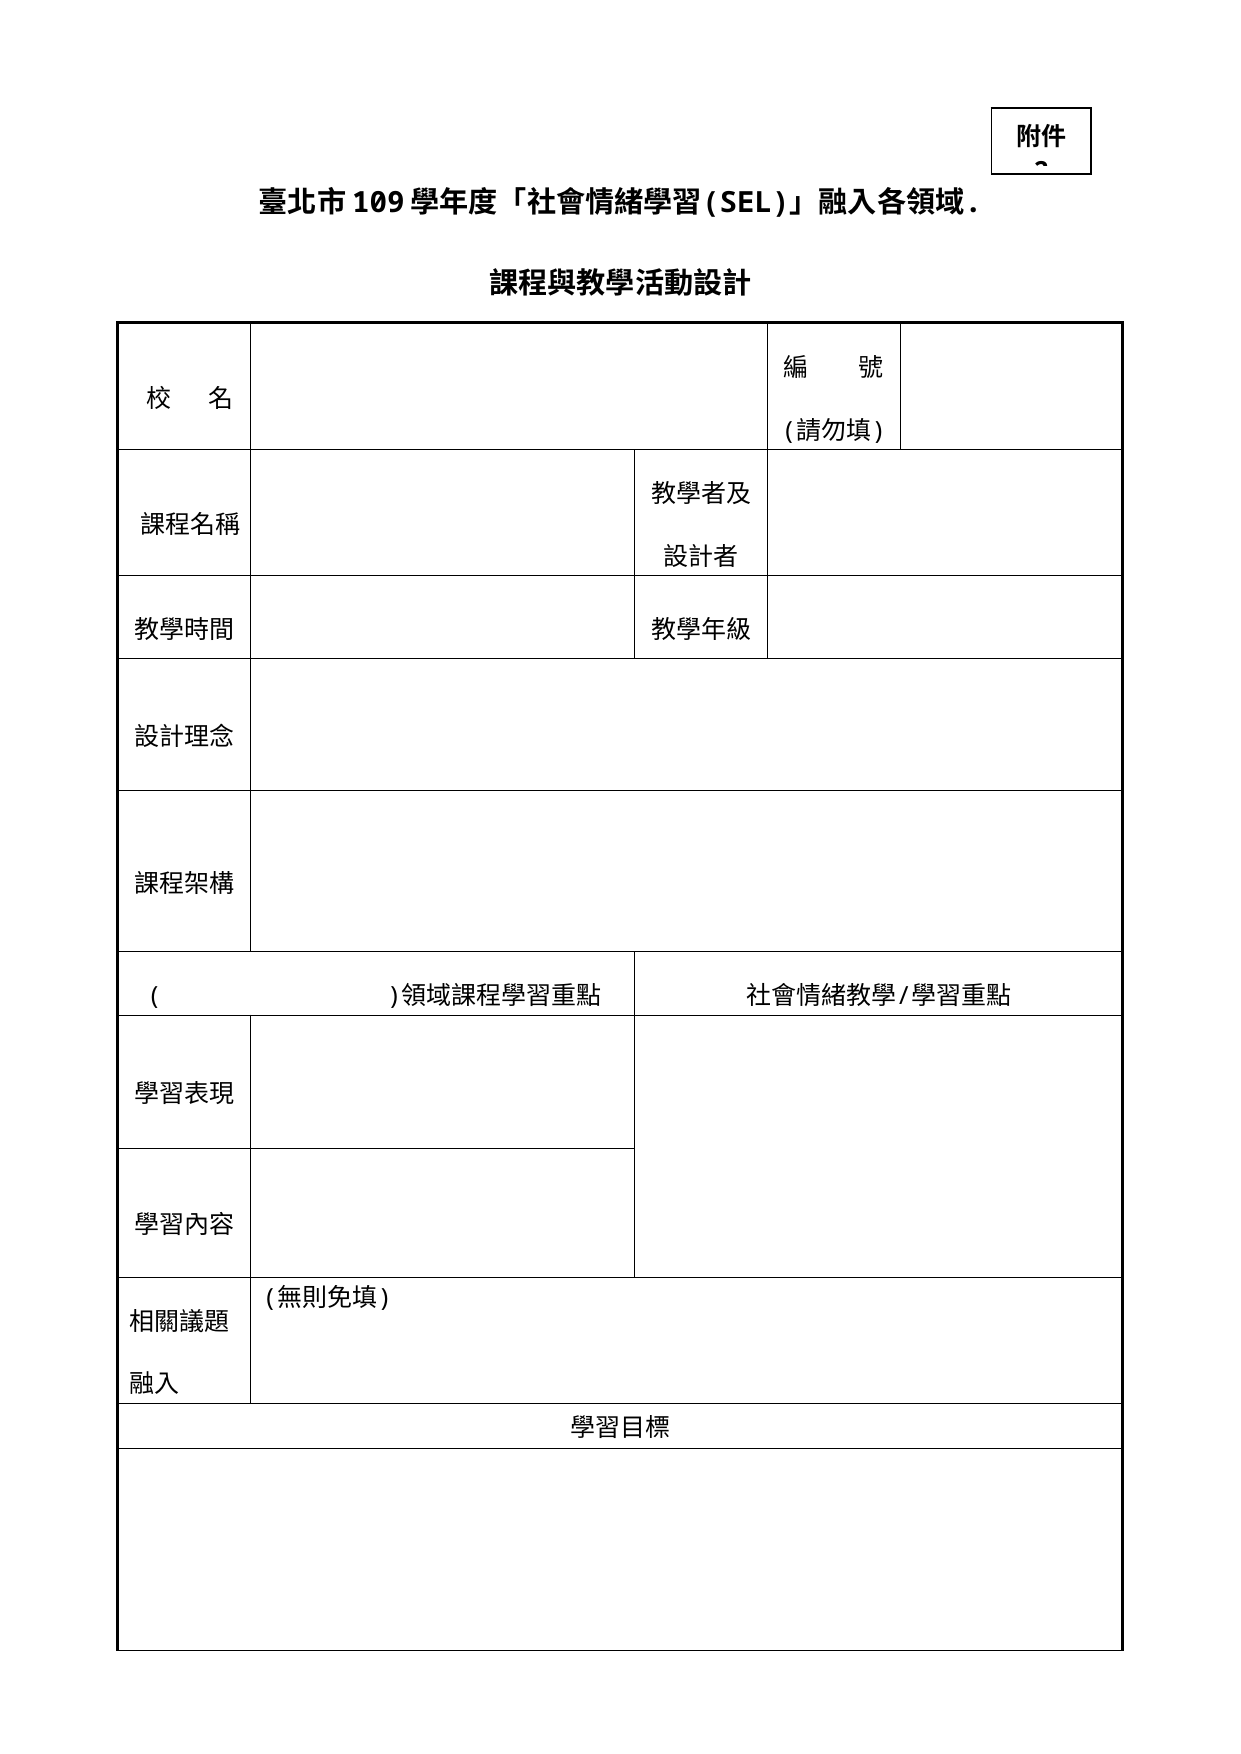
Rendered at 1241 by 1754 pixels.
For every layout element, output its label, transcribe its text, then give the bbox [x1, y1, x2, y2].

table_cell 教學年級 [635, 576, 767, 658]
table_cell [119, 1449, 1121, 1650]
table_cell 課程名稱 [119, 450, 250, 575]
table_cell [251, 1016, 634, 1147]
text 附件2 [1007, 116, 1075, 165]
table_cell 學習表現 [119, 1016, 250, 1147]
table_cell 設計理念 [119, 659, 250, 790]
table_cell [251, 1149, 634, 1277]
table_cell [251, 576, 634, 658]
table_header 校 名 [119, 324, 250, 449]
table_cell 社會情緒教學/學習重點 [635, 952, 1121, 1014]
table_cell 學習內容 [119, 1149, 250, 1277]
table_cell 教學時間 [119, 576, 250, 658]
table_cell 課程架構 [119, 791, 250, 951]
table_cell [635, 1016, 1121, 1277]
table_cell 學習目標 [119, 1404, 1121, 1448]
table_cell [768, 450, 1121, 575]
table_header [251, 324, 767, 449]
table_cell [251, 659, 1121, 790]
table_cell [251, 450, 634, 575]
table_cell (無則免填) [251, 1278, 1121, 1403]
table_cell ( )領域課程學習重點 [119, 952, 634, 1014]
table_cell 相關議題融入 [119, 1278, 250, 1403]
text 臺北市109學年度「社會情緒學習(SEL)」融入各領域. [150, 158, 1090, 221]
table_header [901, 324, 1121, 449]
table_cell 教學者及設計者 [635, 450, 767, 575]
text 課程與教學活動設計 [150, 239, 1090, 302]
table_header 編 號 (請勿填) [768, 324, 900, 449]
table_cell [251, 791, 1121, 951]
table_cell [768, 576, 1121, 658]
